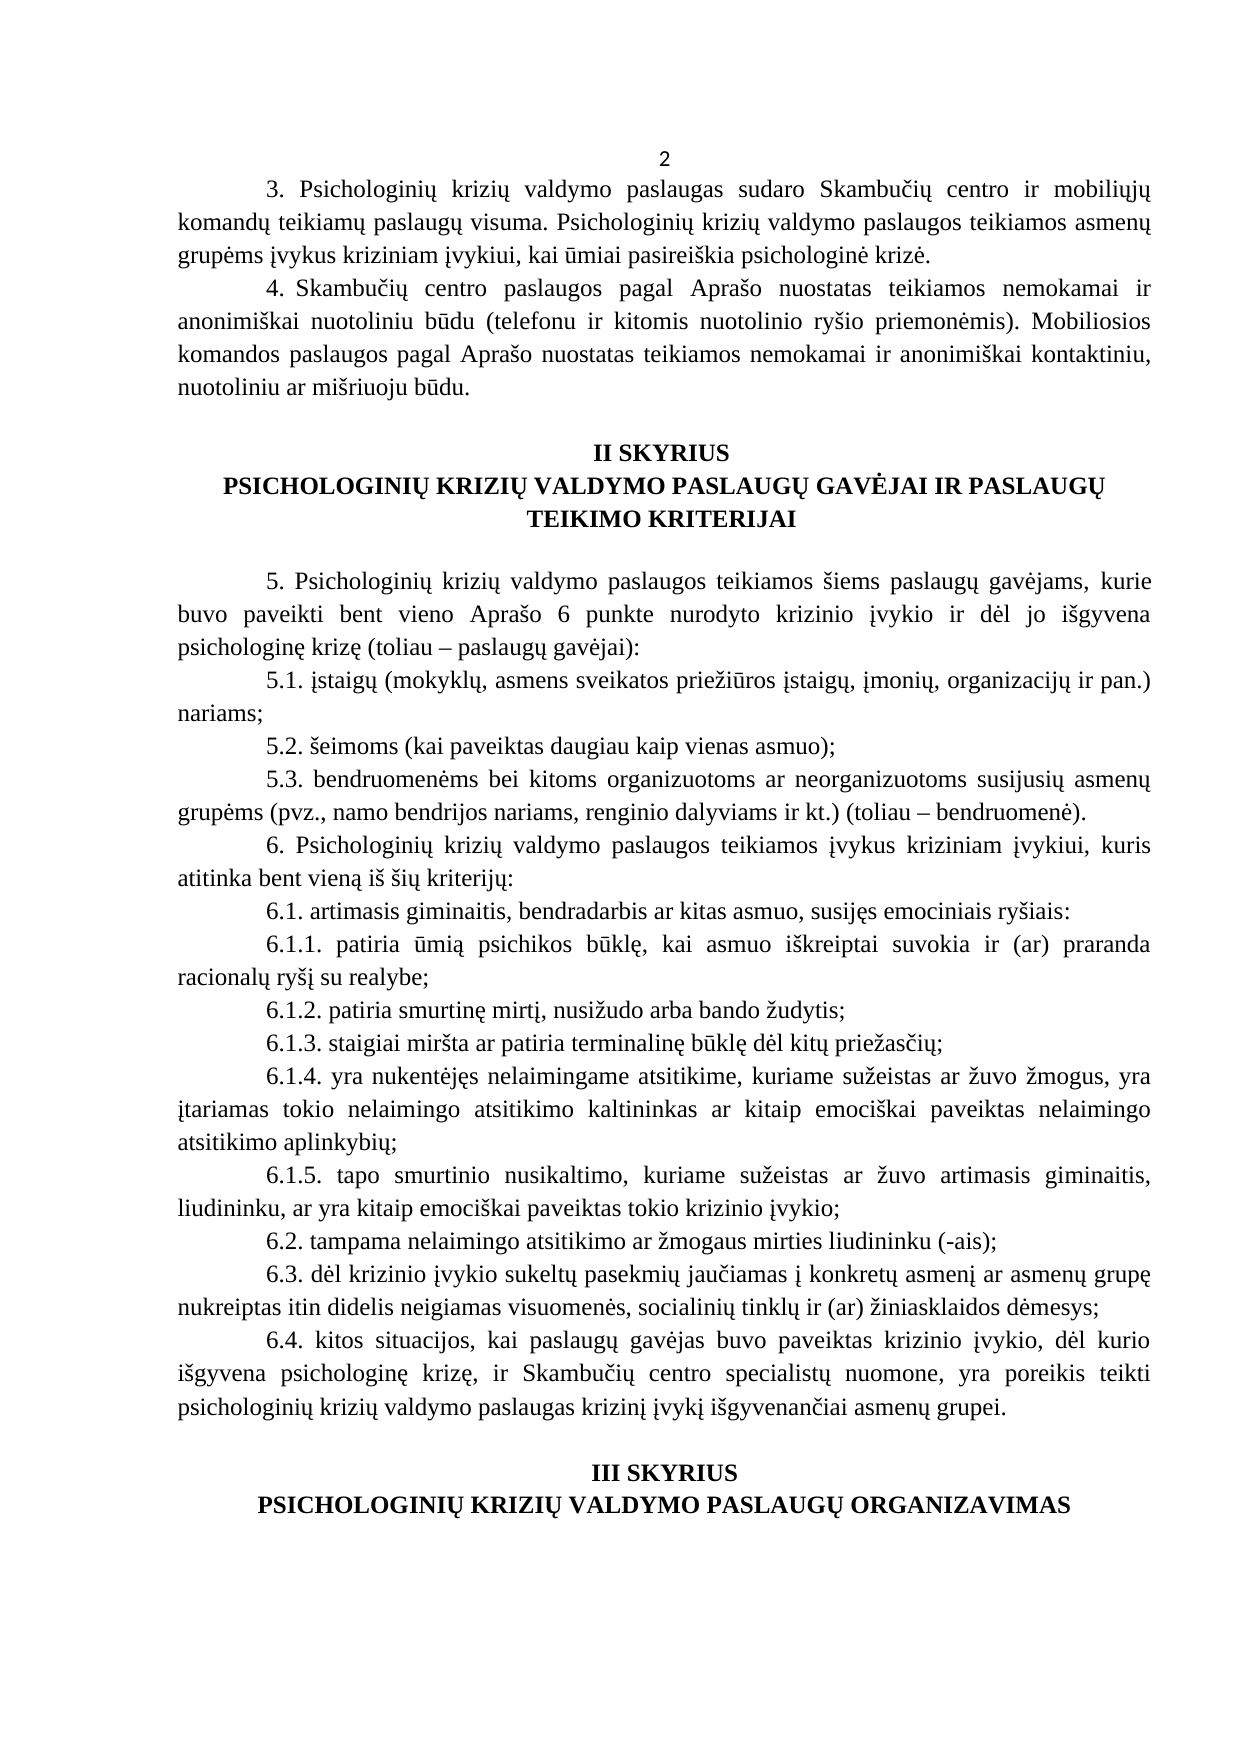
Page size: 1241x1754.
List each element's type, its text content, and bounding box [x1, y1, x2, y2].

text 5.2. šeimoms (kai paveiktas daugiau kaip vienas asmuo); [177, 731, 1152, 760]
text 6.1.4. yra nukentėjęs nelaimingame atsitikime, kuriame sužeistas ar žuvo žmogus, yra įtariamas tokio nelaimingo atsitikimo kaltininkas ar kitaip emociškai paveiktas nelaimingo atsitikimo aplinkybių; [177, 1061, 1152, 1156]
text II SKYRIUS [177, 438, 1152, 467]
text 6. Psichologinių krizių valdymo paslaugos teikiamos įvykus kriziniam įvykiui, kuris atitinka bent vieną iš šių kriterijų: [177, 830, 1152, 892]
text 6.1.1. patiria ūmią psichikos būklę, kai asmuo iškreiptai suvokia ir (ar) praranda racionalų ryšį su realybe; [177, 929, 1152, 991]
text 3. Psichologinių krizių valdymo paslaugas sudaro Skambučių centro ir mobiliųjų komandų teikiamų paslaugų visuma. Psichologinių krizių valdymo paslaugos teikiamos asmenų grupėms įvykus kriziniam įvykiui, kai ūmiai pasireiškia psichologinė krizė. [177, 174, 1152, 269]
text 6.4. kitos situacijos, kai paslaugų gavėjas buvo paveiktas krizinio įvykio, dėl kurio išgyvena psichologinę krizę, ir Skambučių centro specialistų nuomone, yra poreikis teikti psichologinių krizių valdymo paslaugas krizinį įvykį išgyvenančiai asmenų grupei. [177, 1326, 1152, 1420]
text 6.1.2. patiria smurtinę mirtį, nusižudo arba bando žudytis; [177, 995, 1152, 1024]
text PSICHOLOGINIŲ KRIZIŲ VALDYMO PASLAUGŲ ORGANIZAVIMAS [177, 1491, 1152, 1519]
text 6.1.3. staigiai miršta ar patiria terminalinę būklę dėl kitų priežasčių; [177, 1028, 1152, 1057]
text 6.2. tampama nelaimingo atsitikimo ar žmogaus mirties liudininku (-ais); [177, 1226, 1152, 1255]
text 6.3. dėl krizinio įvykio sukeltų pasekmių jaučiamas į konkretų asmenį ar asmenų grupę nukreiptas itin didelis neigiamas visuomenės, socialinių tinklų ir (ar) žiniasklaidos dėmesys; [177, 1259, 1152, 1321]
text PSICHOLOGINIŲ KRIZIŲ VALDYMO PASLAUGŲ GAVĖJAI IR PASLAUGŲ TEIKIMO KRITERIJAI [177, 471, 1152, 533]
text 6.1. artimasis giminaitis, bendradarbis ar kitas asmuo, susijęs emociniais ryšiais: [177, 896, 1152, 925]
text 6.1.5. tapo smurtinio nusikaltimo, kuriame sužeistas ar žuvo artimasis giminaitis, liudininku, ar yra kitaip emociškai paveiktas tokio krizinio įvykio; [177, 1160, 1152, 1222]
text 5.3. bendruomenėms bei kitoms organizuotoms ar neorganizuotoms susijusių asmenų grupėms (pvz., namo bendrijos nariams, renginio dalyviams ir kt.) (toliau – bendruomenė). [177, 764, 1152, 826]
text III SKYRIUS [177, 1458, 1152, 1486]
text 5.1. įstaigų (mokyklų, asmens sveikatos priežiūros įstaigų, įmonių, organizacijų ir pan.) nariams; [177, 665, 1152, 727]
text 5. Psichologinių krizių valdymo paslaugos teikiamos šiems paslaugų gavėjams, kurie buvo paveikti bent vieno Aprašo 6 punkte nurodyto krizinio įvykio ir dėl jo išgyvena psichologinę krizę (toliau – paslaugų gavėjai): [177, 566, 1152, 661]
text 4. Skambučių centro paslaugos pagal Aprašo nuostatas teikiamos nemokamai ir anonimiškai nuotoliniu būdu (telefonu ir kitomis nuotolinio ryšio priemonėmis). Mobiliosios komandos paslaugos pagal Aprašo nuostatas teikiamos nemokamai ir anonimiškai kontaktiniu, nuotoliniu ar mišriuoju būdu. [177, 273, 1152, 401]
